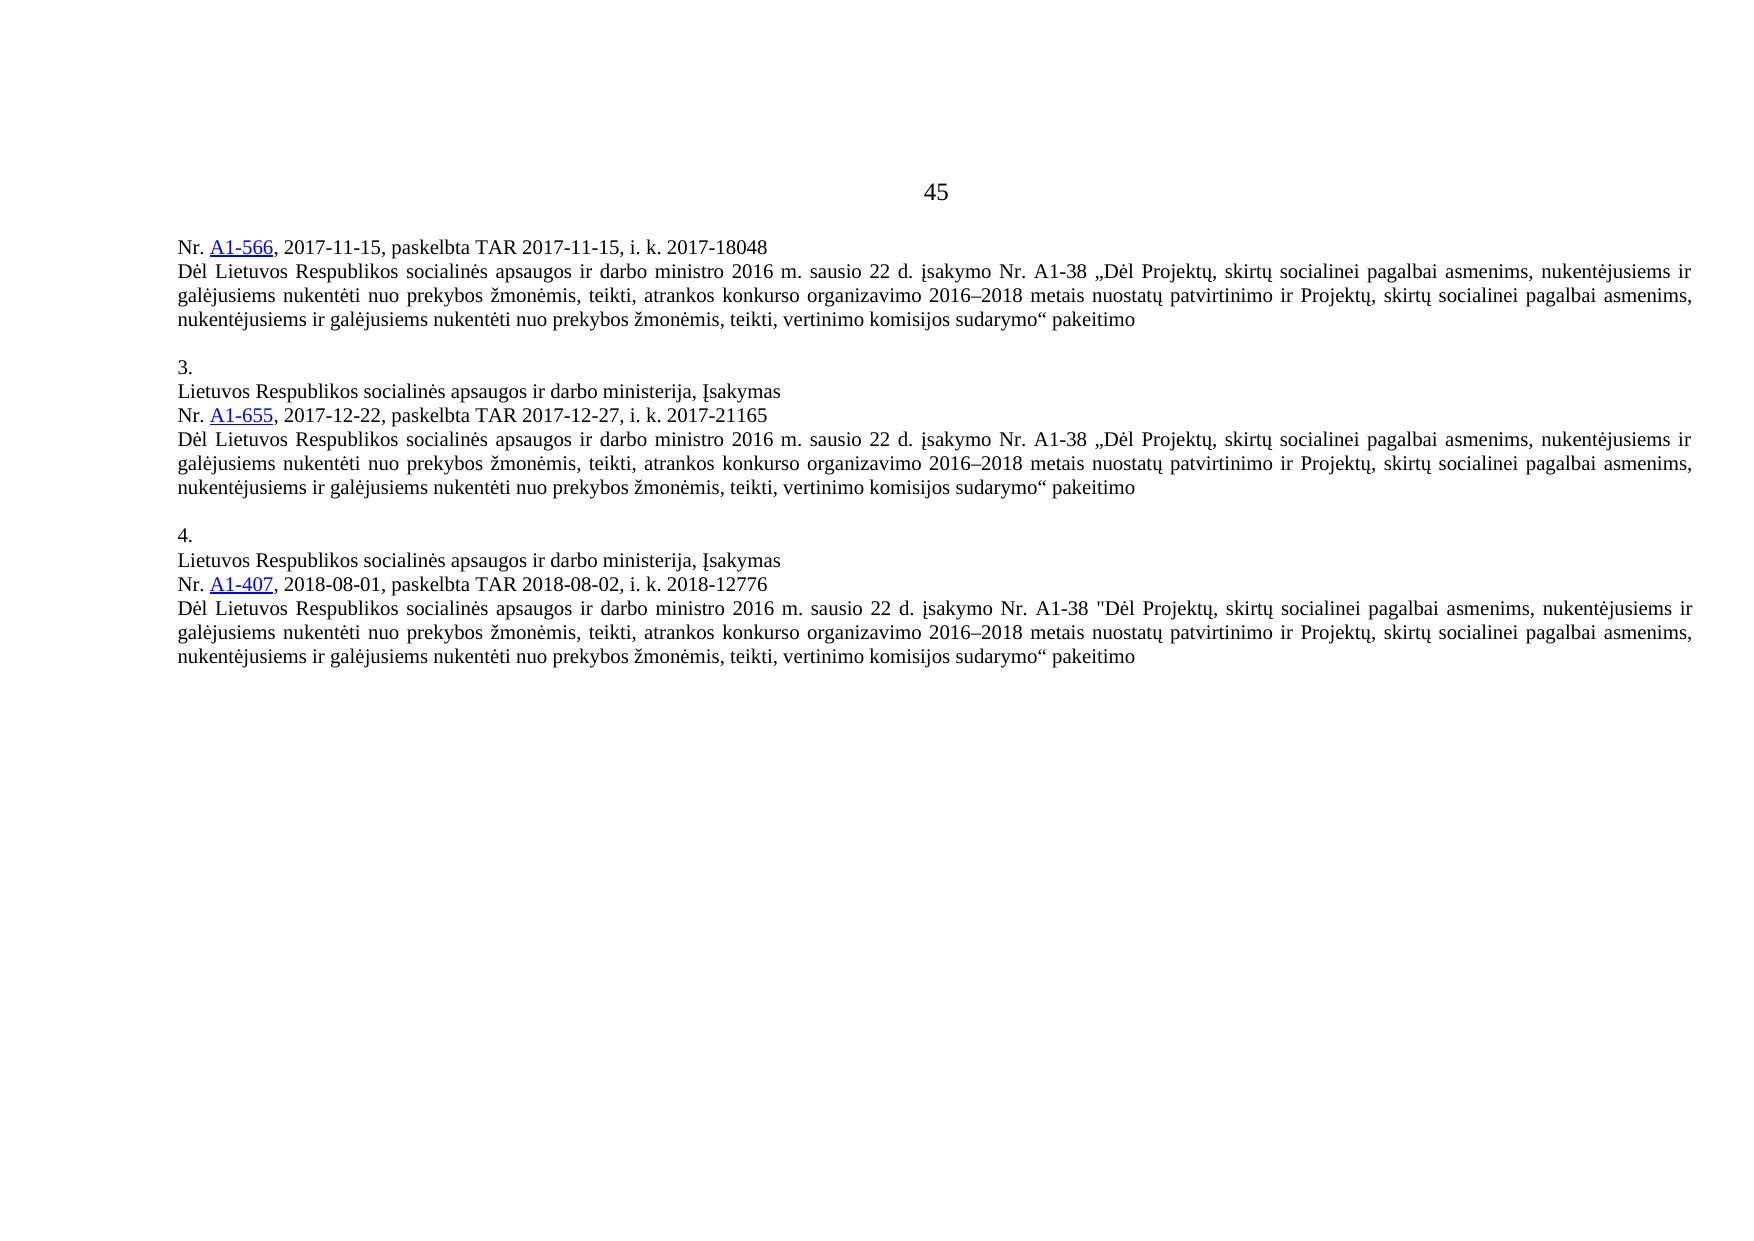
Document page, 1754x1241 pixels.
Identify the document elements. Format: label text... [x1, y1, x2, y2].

text Lietuvos Respublikos socialinės apsaugos ir darbo ministerija, Įsakymas [177, 379, 1695, 403]
text Lietuvos Respublikos socialinės apsaugos ir darbo ministerija, Įsakymas [177, 547, 1695, 572]
text Dėl Lietuvos Respublikos socialinės apsaugos ir darbo ministro 2016 m. sausio 22 d. įsakymo Nr. A1-38 "Dėl Projektų, skirtų socialinei pagalbai asmenims, nukentėjusiems ir galėjusiems nukentėti nuo prekybos žmonėmis, teikti, atrankos konkurso organizavimo 2016–2018 metais nuostatų patvirtinimo ir Projektų, skirtų socialinei pagalbai asmenims, nukentėjusiems ir galėjusiems nukentėti nuo prekybos žmonėmis, teikti, vertinimo komisijos sudarymo“ pakeitimo [177, 596, 1695, 668]
text Nr. A1-407, 2018-08-01, paskelbta TAR 2018-08-02, i. k. 2018-12776 [177, 572, 1695, 596]
text Nr. A1-566, 2017-11-15, paskelbta TAR 2017-11-15, i. k. 2017-18048 [177, 235, 1695, 259]
text 3. [177, 355, 1695, 379]
text Dėl Lietuvos Respublikos socialinės apsaugos ir darbo ministro 2016 m. sausio 22 d. įsakymo Nr. A1-38 „Dėl Projektų, skirtų socialinei pagalbai asmenims, nukentėjusiems ir galėjusiems nukentėti nuo prekybos žmonėmis, teikti, atrankos konkurso organizavimo 2016–2018 metais nuostatų patvirtinimo ir Projektų, skirtų socialinei pagalbai asmenims, nukentėjusiems ir galėjusiems nukentėti nuo prekybos žmonėmis, teikti, vertinimo komisijos sudarymo“ pakeitimo [177, 427, 1695, 499]
text Nr. A1-655, 2017-12-22, paskelbta TAR 2017-12-27, i. k. 2017-21165 [177, 403, 1695, 427]
text Dėl Lietuvos Respublikos socialinės apsaugos ir darbo ministro 2016 m. sausio 22 d. įsakymo Nr. A1-38 „Dėl Projektų, skirtų socialinei pagalbai asmenims, nukentėjusiems ir galėjusiems nukentėti nuo prekybos žmonėmis, teikti, atrankos konkurso organizavimo 2016–2018 metais nuostatų patvirtinimo ir Projektų, skirtų socialinei pagalbai asmenims, nukentėjusiems ir galėjusiems nukentėti nuo prekybos žmonėmis, teikti, vertinimo komisijos sudarymo“ pakeitimo [177, 259, 1695, 331]
text 4. [177, 523, 1695, 547]
